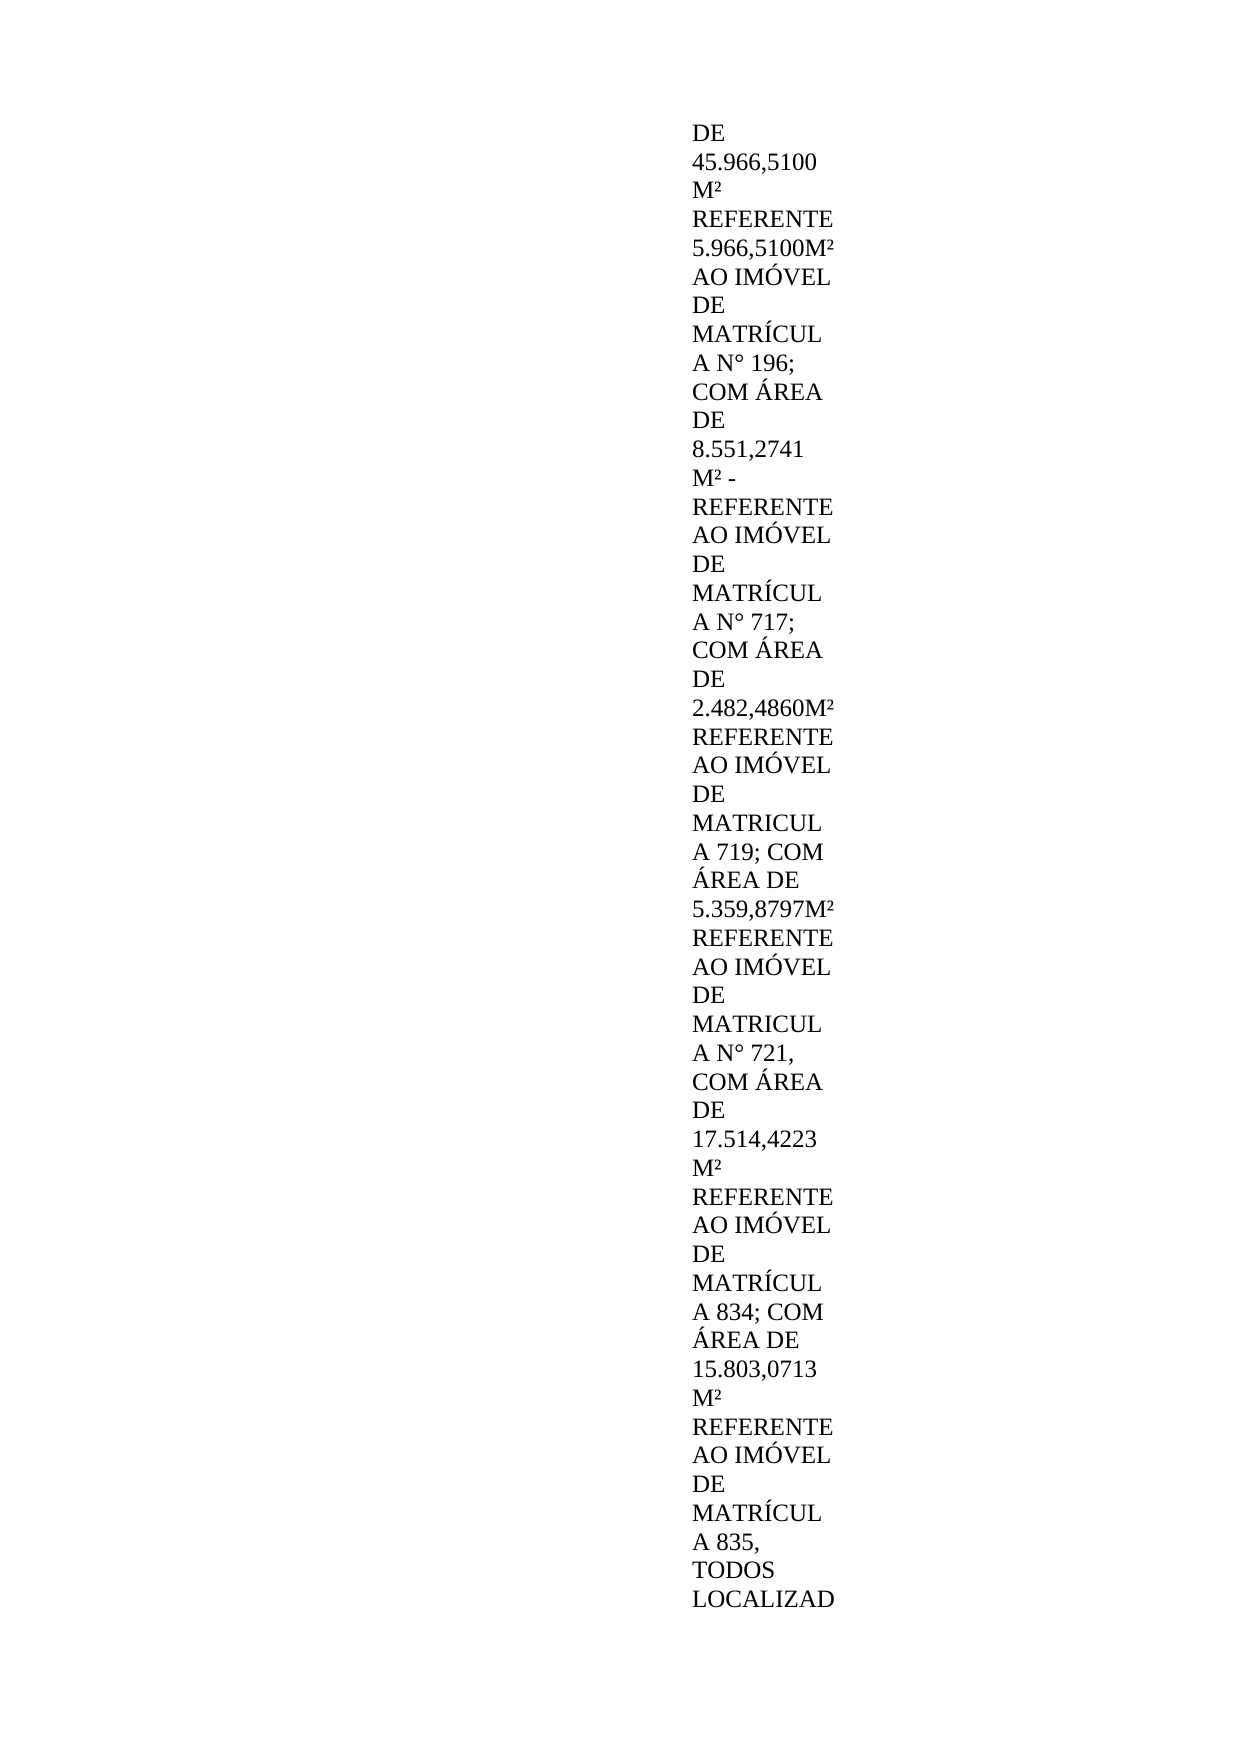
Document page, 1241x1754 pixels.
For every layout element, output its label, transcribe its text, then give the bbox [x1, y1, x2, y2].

table_cell [835, 118, 979, 1613]
table_cell [548, 118, 692, 1613]
table_cell [261, 118, 405, 1613]
table_cell DE 45.966,5100M² REFERENTE 5.966,5100M² AO IMÓVEL DE MATRÍCULA N° 196; COM ÁREA DE 8.551,2741 M² - REFERENTE AO IMÓVEL DE MATRÍCULA N° 717; COM ÁREA DE 2.482,4860M² REFERENTE AO IMÓVEL DE MATRICULA 719; COM ÁREA DE 5.359,8797M² REFERENTE AO IMÓVEL DE MATRICULA N° 721, COM ÁREA DE 17.514,4223M² REFERENTE AO IMÓVEL DE MATRÍCULA 834; COM ÁREA DE 15.803,0713M² REFERENTE AO IMÓVEL DE MATRÍCULA 835, TODOS LOCALIZAD [692, 118, 835, 1613]
table_cell [405, 118, 548, 1613]
table_cell [118, 118, 261, 1613]
table_cell [979, 118, 1122, 1613]
